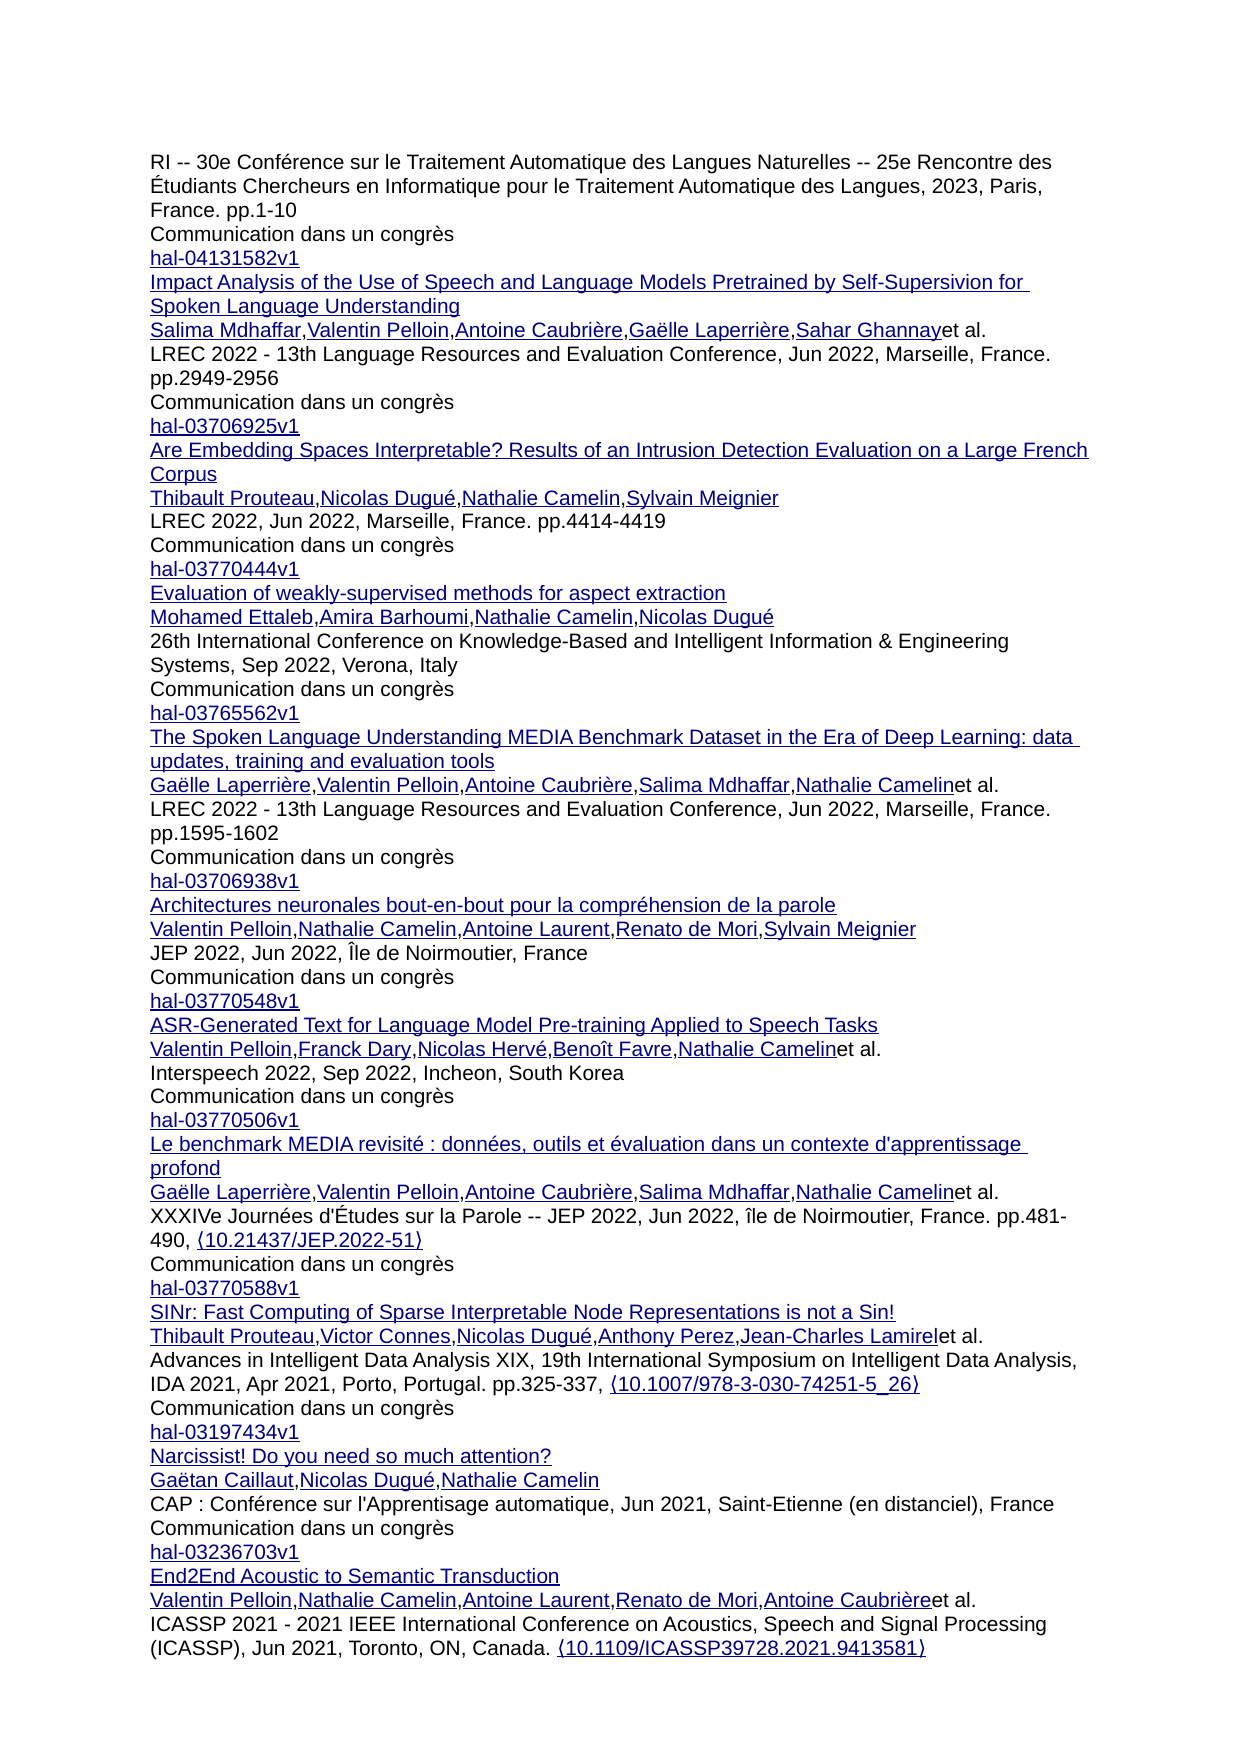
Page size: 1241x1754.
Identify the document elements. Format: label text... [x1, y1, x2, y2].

table_cell RI -- 30e Conférence sur le Traitement Automatique des Langues Naturelles -- 25e Rencontre des Étudiants Chercheurs en Informatique pour le Traitement Automatique des Langues, 2023, Paris, France. pp.1-10 Communication dans un congrès hal-04131582v1 [150, 150, 1090, 270]
table_cell ASR-Generated Text for Language Model Pre-training Applied to Speech Tasks Valentin Pelloin,Franck Dary,Nicolas Hervé,Benoît Favre,Nathalie Camelinet al. Interspeech 2022, Sep 2022, Incheon, South Korea Communication dans un congrès hal-03770506v1 [150, 1013, 1090, 1132]
table_cell End2End Acoustic to Semantic Transduction Valentin Pelloin,Nathalie Camelin,Antoine Laurent,Renato de Mori,Antoine Caubrièreet al. ICASSP 2021 - 2021 IEEE International Conference on Acoustics, Speech and Signal Processing (ICASSP), Jun 2021, Toronto, ON, Canada. ⟨10.1109/ICASSP39728.2021.9413581⟩ [150, 1564, 1090, 1659]
table_cell The Spoken Language Understanding MEDIA Benchmark Dataset in the Era of Deep Learning: data updates, training and evaluation tools Gaëlle Laperrière,Valentin Pelloin,Antoine Caubrière,Salima Mdhaffar,Nathalie Camelinet al. LREC 2022 - 13th Language Resources and Evaluation Conference, Jun 2022, Marseille, France. pp.1595‑1602 Communication dans un congrès hal-03706938v1 [150, 725, 1090, 893]
table_cell Impact Analysis of the Use of Speech and Language Models Pretrained by Self-Supersivion for Spoken Language Understanding Salima Mdhaffar,Valentin Pelloin,Antoine Caubrière,Gaëlle Laperrière,Sahar Ghannayet al. LREC 2022 - 13th Language Resources and Evaluation Conference, Jun 2022, Marseille, France. pp.2949‑2956 Communication dans un congrès hal-03706925v1 [150, 270, 1090, 437]
table_cell Architectures neuronales bout-en-bout pour la compréhension de la parole Valentin Pelloin,Nathalie Camelin,Antoine Laurent,Renato de Mori,Sylvain Meignier JEP 2022, Jun 2022, Île de Noirmoutier, France Communication dans un congrès hal-03770548v1 [150, 893, 1090, 1012]
table_cell Le benchmark MEDIA revisité : données, outils et évaluation dans un contexte d'apprentissage profond Gaëlle Laperrière,Valentin Pelloin,Antoine Caubrière,Salima Mdhaffar,Nathalie Camelinet al. XXXIVe Journées d'Études sur la Parole -- JEP 2022, Jun 2022, île de Noirmoutier, France. pp.481-490, ⟨10.21437/JEP.2022-51⟩ Communication dans un congrès hal-03770588v1 [150, 1132, 1090, 1300]
table_cell Narcissist! Do you need so much attention? Gaëtan Caillaut,Nicolas Dugué,Nathalie Camelin CAP : Conférence sur l'Apprentisage automatique, Jun 2021, Saint-Etienne (en distanciel), France Communication dans un congrès hal-03236703v1 [150, 1444, 1090, 1563]
table_cell SINr: Fast Computing of Sparse Interpretable Node Representations is not a Sin! Thibault Prouteau,Victor Connes,Nicolas Dugué,Anthony Perez,Jean-Charles Lamirelet al. Advances in Intelligent Data Analysis XIX, 19th International Symposium on Intelligent Data Analysis, IDA 2021, Apr 2021, Porto, Portugal. pp.325-337, ⟨10.1007/978-3-030-74251-5_26⟩ Communication dans un congrès hal-03197434v1 [150, 1300, 1090, 1444]
table_cell Are Embedding Spaces Interpretable? Results of an Intrusion Detection Evaluation on a Large French Corpus Thibault Prouteau,Nicolas Dugué,Nathalie Camelin,Sylvain Meignier LREC 2022, Jun 2022, Marseille, France. pp.4414-4419 Communication dans un congrès hal-03770444v1 [150, 438, 1090, 581]
table_cell Evaluation of weakly-supervised methods for aspect extraction Mohamed Ettaleb,Amira Barhoumi,Nathalie Camelin,Nicolas Dugué 26th International Conference on Knowledge-Based and Intelligent Information & Engineering Systems, Sep 2022, Verona, Italy Communication dans un congrès hal-03765562v1 [150, 581, 1090, 725]
